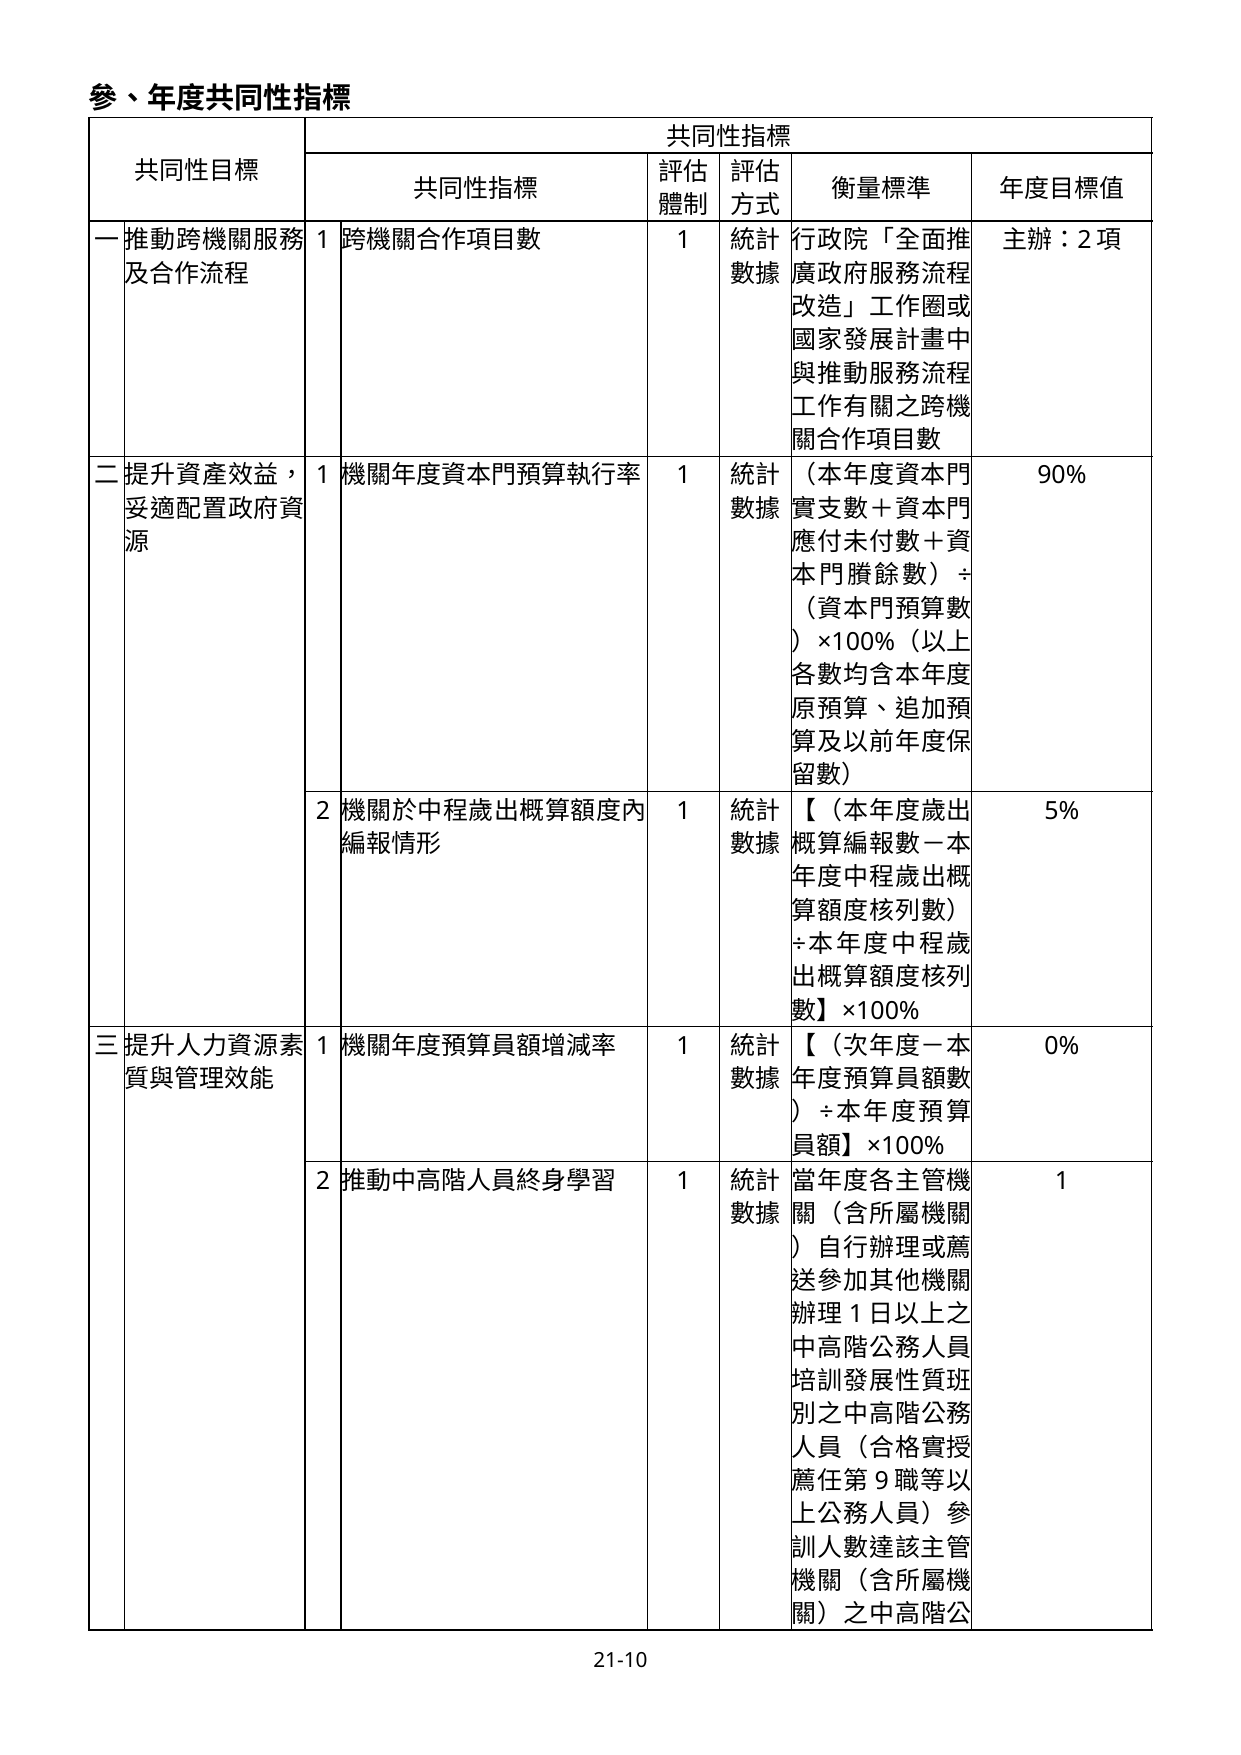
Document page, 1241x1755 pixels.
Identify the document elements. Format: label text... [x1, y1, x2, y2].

table_header 共同性目標 [90, 118, 304, 220]
table_cell 機關年度資本門預算執行率 [342, 457, 647, 791]
table_cell 評估 體制 [648, 154, 719, 220]
table_cell 1 [306, 222, 340, 456]
table_cell 行政院「全面推廣政府服務流程改造」工作圈或國家發展計畫中與推動服務流程工作有關之跨機關合作項目數 [792, 222, 971, 456]
table_cell 【（次年度－本年度預算員額數）÷本年度預算員額】×100% [792, 1027, 971, 1161]
table_cell 共同性指標 [306, 154, 647, 220]
table_cell 推動跨機關服務及合作流程 [125, 222, 304, 456]
table_cell 0% [972, 1027, 1151, 1161]
table_cell 跨機關合作項目數 [342, 222, 647, 456]
table_cell 機關年度預算員額增減率 [342, 1027, 647, 1161]
table_cell 當年度各主管機關（含所屬機關）自行辦理或薦送參加其他機關辦理1日以上之中高階公務人員培訓發展性質班別之中高階公務人員（合格實授薦任第9職等以上公務人員）參訓人數達該主管機關（含所屬機關）之中高階公 [792, 1162, 971, 1629]
table_cell 1 [972, 1162, 1151, 1629]
table_cell 一 [90, 222, 124, 456]
table_cell 統計數據 [720, 222, 791, 456]
table_cell 提升人力資源素質與管理效能 [125, 1027, 304, 1629]
table_cell 評估 方式 [720, 154, 791, 220]
table_cell 【（本年度歲出概算編報數－本年度中程歲出概算額度核列數）÷本年度中程歲出概算額度核列數】×100% [792, 792, 971, 1026]
table_cell 1 [648, 222, 719, 456]
table_cell 統計數據 [720, 1162, 791, 1629]
table_cell 推動中高階人員終身學習 [342, 1162, 647, 1629]
table_cell 1 [648, 457, 719, 791]
table_cell 統計數據 [720, 1027, 791, 1161]
table_cell 提升資產效益，妥適配置政府資源 [125, 457, 304, 1026]
table_cell 統計數據 [720, 792, 791, 1026]
table_header 共同性指標 [306, 118, 1151, 152]
table_cell 5% [972, 792, 1151, 1026]
table_cell 機關於中程歲出概算額度內編報情形 [342, 792, 647, 1026]
table_cell 1 [648, 1162, 719, 1629]
table_cell 衡量標準 [792, 154, 971, 220]
table_cell 三 [90, 1027, 124, 1629]
table_cell 1 [306, 457, 340, 791]
table_cell 主辦：2項 [972, 222, 1151, 456]
table_cell 2 [306, 1162, 340, 1629]
table_cell 90% [972, 457, 1151, 791]
table_cell 1 [648, 792, 719, 1026]
table_cell 1 [648, 1027, 719, 1161]
table_cell 1 [306, 1027, 340, 1161]
table_cell 統計數據 [720, 457, 791, 791]
text 參、年度共同性指標 [89, 75, 1152, 117]
table_cell 年度目標值 [972, 154, 1151, 220]
table_cell （本年度資本門實支數＋資本門應付未付數＋資本門賸餘數）÷（資本門預算數）×100%（以上各數均含本年度原預算、追加預算及以前年度保留數） [792, 457, 971, 791]
table_cell 2 [306, 792, 340, 1026]
table_cell 二 [90, 457, 124, 1026]
